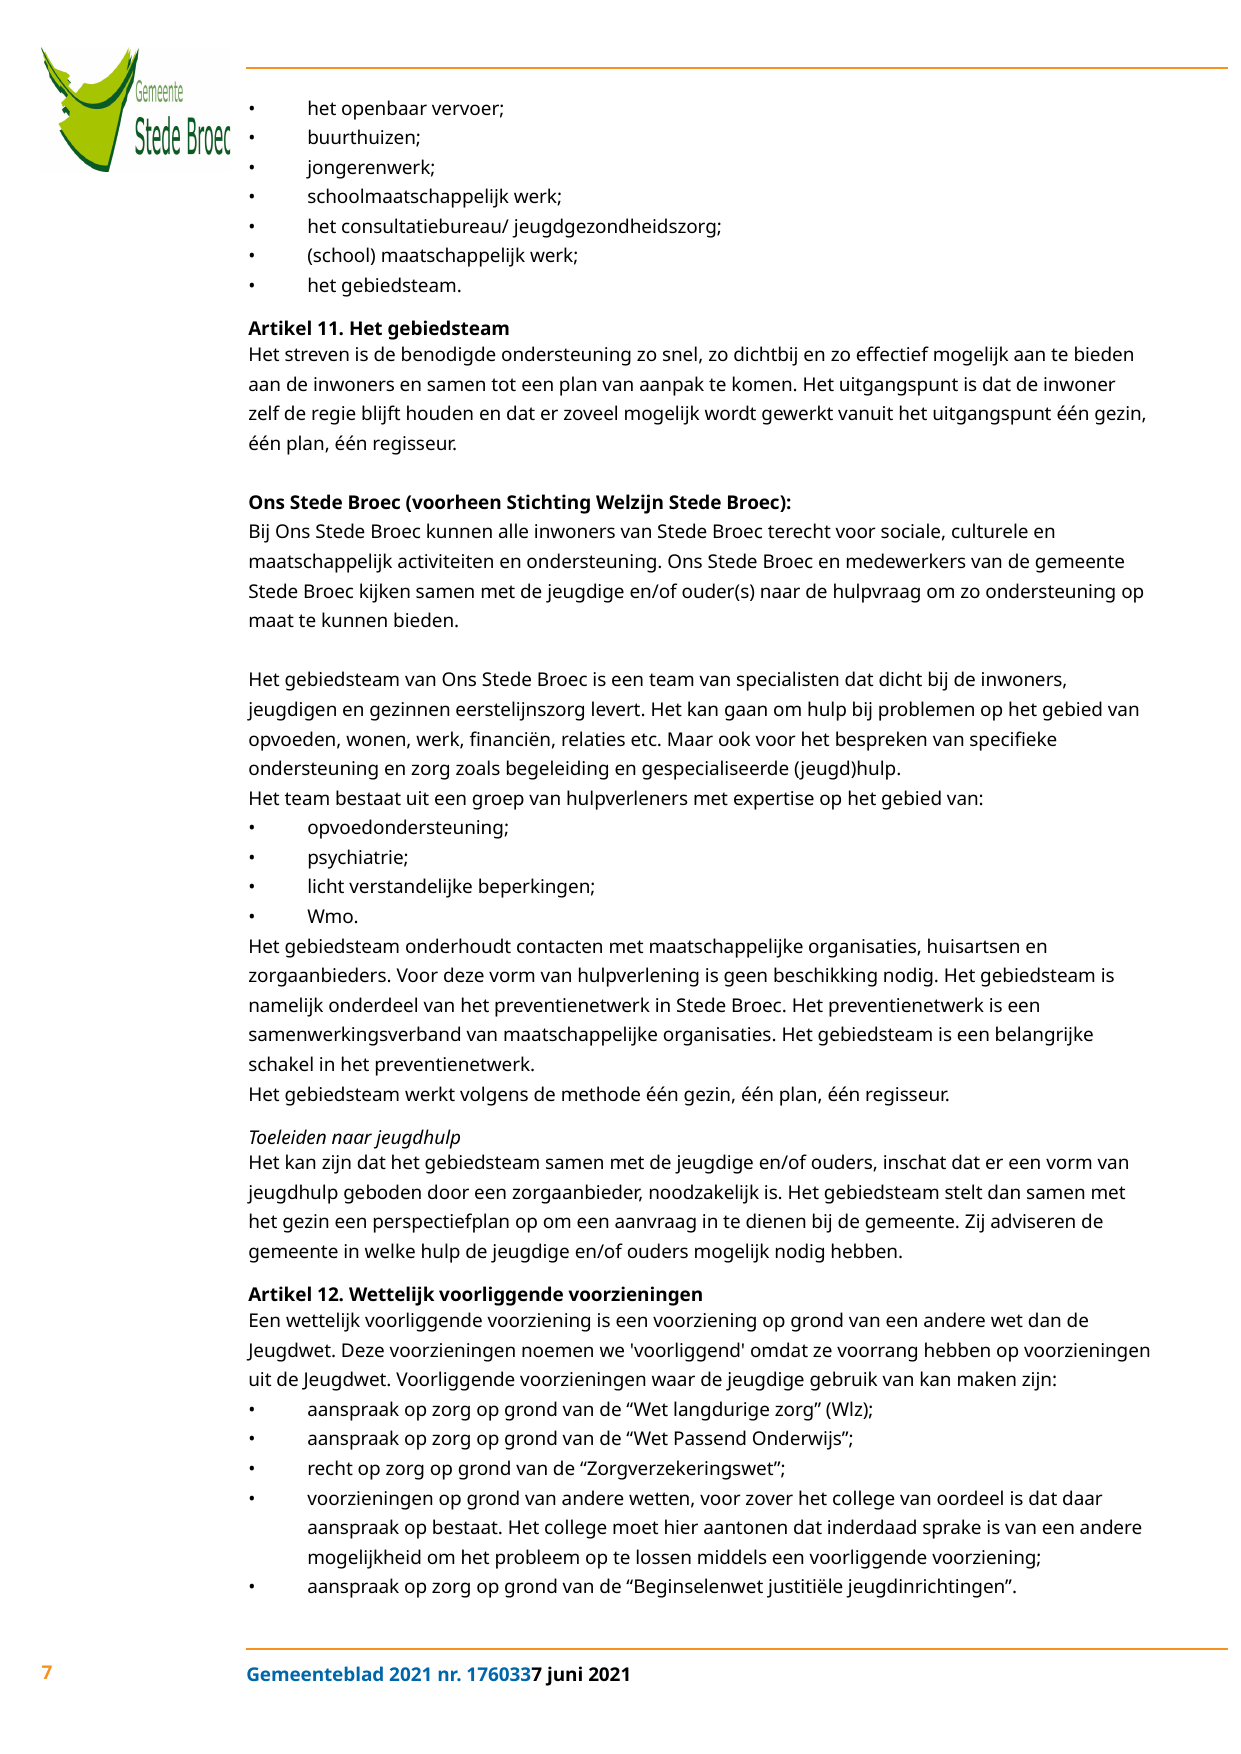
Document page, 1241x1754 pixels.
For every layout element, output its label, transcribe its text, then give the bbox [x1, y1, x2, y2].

list opvoedondersteuning; [248, 814, 1152, 840]
text Ons Stede Broec (voorheen Stichting Welzijn Stede Broec): [248, 489, 1152, 515]
list recht op zorg op grond van de “Zorgverzekeringswet”; [248, 1455, 1152, 1481]
text Toeleiden naar jeugdhulp [248, 1124, 1152, 1149]
list psychiatrie; [248, 844, 1152, 870]
list aanspraak op zorg op grond van de “Beginselenwet justitiële jeugdinrichtingen”. [248, 1573, 1152, 1599]
text Het streven is de benodigde ondersteuning zo snel, zo dichtbij en zo effectief mogelijk aan te bieden aan de inwoners en samen tot een plan van aanpak te komen. Het uitgangspunt is dat de inwoner zelf de regie blijft houden en dat er zoveel mogelijk wordt gewerkt vanuit het uitgangspunt één gezin, één plan, één regisseur. [248, 341, 1152, 456]
list het openbaar vervoer; [248, 95, 1152, 121]
picture [41, 47, 231, 172]
text Artikel 12. Wettelijk voorliggende voorzieningen [248, 1281, 1152, 1307]
list Wmo. [248, 903, 1152, 929]
list licht verstandelijke beperkingen; [248, 874, 1152, 899]
text Het kan zijn dat het gebiedsteam samen met de jeugdige en/of ouders, inschat dat er een vorm van jeugdhulp geboden door een zorgaanbieder, noodzakelijk is. Het gebiedsteam stelt dan samen met het gezin een perspectiefplan op om een aanvraag in te dienen bij de gemeente. Zij adviseren de gemeente in welke hulp de jeugdige en/of ouders mogelijk nodig hebben. [248, 1149, 1152, 1264]
list aanspraak op zorg op grond van de “Wet langdurige zorg” (Wlz); [248, 1396, 1152, 1422]
text Het team bestaat uit een groep van hulpverleners met expertise op het gebied van: [248, 785, 1152, 811]
list jongerenwerk; [248, 154, 1152, 180]
text Een wettelijk voorliggende voorziening is een voorziening op grond van een andere wet dan de Jeugdwet. Deze voorzieningen noemen we 'voorliggend' omdat ze voorrang hebben op voorzieningen uit de Jeugdwet. Voorliggende voorzieningen waar de jeugdige gebruik van kan maken zijn: [248, 1307, 1152, 1392]
list het gebiedsteam. [248, 272, 1152, 298]
text Het gebiedsteam werkt volgens de methode één gezin, één plan, één regisseur. [248, 1081, 1152, 1106]
text Artikel 11. Het gebiedsteam [248, 315, 1152, 341]
list voorzieningen op grond van andere wetten, voor zover het college van oordeel is dat daar aanspraak op bestaat. Het college moet hier aantonen dat inderdaad sprake is van een andere mogelijkheid om het probleem op te lossen middels een voorliggende voorziening; [248, 1485, 1152, 1569]
list het consultatiebureau/ jeugdgezondheidszorg; [248, 213, 1152, 239]
text Het gebiedsteam van Ons Stede Broec is een team van specialisten dat dicht bij de inwoners, jeugdigen en gezinnen eerstelijnszorg levert. Het kan gaan om hulp bij problemen op het gebied van opvoeden, wonen, werk, financiën, relaties etc. Maar ook voor het bespreken van specifieke ondersteuning en zorg zoals begeleiding en gespecialiseerde (jeugd)hulp. [248, 667, 1152, 781]
list (school) maatschappelijk werk; [248, 243, 1152, 268]
list schoolmaatschappelijk werk; [248, 183, 1152, 209]
text Het gebiedsteam onderhoudt contacten met maatschappelijke organisaties, huisartsen en zorgaanbieders. Voor deze vorm van hulpverlening is geen beschikking nodig. Het gebiedsteam is namelijk onderdeel van het preventienetwerk in Stede Broec. Het preventienetwerk is een samenwerkingsverband van maatschappelijke organisaties. Het gebiedsteam is een belangrijke schakel in het preventienetwerk. [248, 933, 1152, 1077]
list buurthuizen; [248, 124, 1152, 150]
list aanspraak op zorg op grond van de “Wet Passend Onderwijs”; [248, 1426, 1152, 1451]
text Bij Ons Stede Broec kunnen alle inwoners van Stede Broec terecht voor sociale, culturele en maatschappelijk activiteiten en ondersteuning. Ons Stede Broec en medewerkers van de gemeente Stede Broec kijken samen met de jeugdige en/of ouder(s) naar de hulpvraag om zo ondersteuning op maat te kunnen bieden. [248, 519, 1152, 633]
